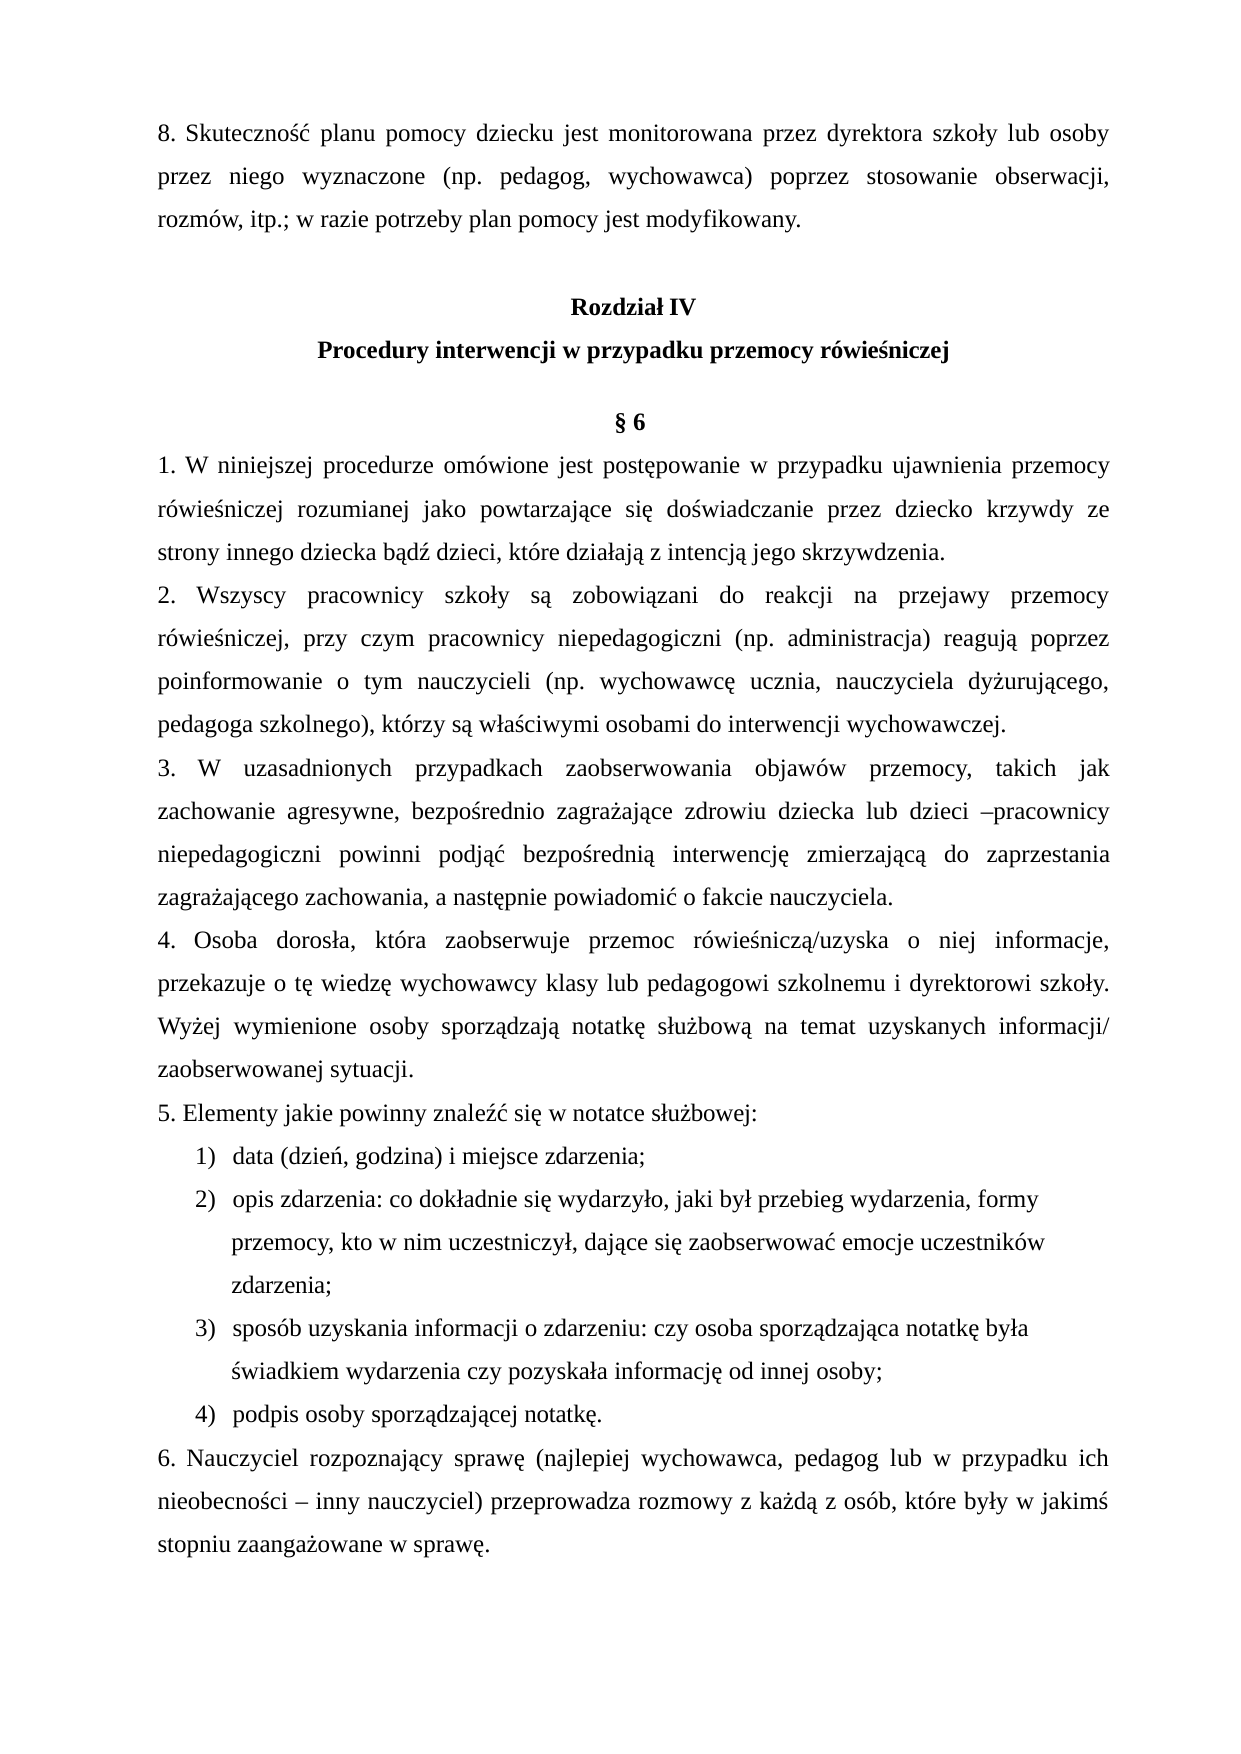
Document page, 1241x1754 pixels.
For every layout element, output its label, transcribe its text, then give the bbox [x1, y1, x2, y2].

list W niniejszej procedurze omówione jest postępowanie w przypadku ujawnienia przemocy rówieśniczej rozumianej jako powtarzające się doświadczanie przez dziecko krzywdy ze strony innego dziecka bądź dzieci, które działają z intencją jego skrzywdzenia. [157, 451, 1111, 566]
text § 6 [614, 407, 1122, 436]
text Procedury interwencji w przypadku przemocy rówieśniczej [154, 335, 1112, 364]
list Skuteczność planu pomocy dziecku jest monitorowana przez dyrektora szkoły lub osoby przez niego wyznaczone (np. pedagog, wychowawca) poprzez stosowanie obserwacji, rozmów, itp.; w razie potrzeby plan pomocy jest modyfikowany. [157, 118, 1111, 233]
list Nauczyciel rozpoznający sprawę (najlepiej wychowawca, pedagog lub w przypadku ich nieobecności – inny nauczyciel) przeprowadza rozmowy z każdą z osób, które były w jakimś stopniu zaangażowane w sprawę. [157, 1443, 1110, 1558]
list W uzasadnionych przypadkach zaobserwowania objawów przemocy, takich jak zachowanie agresywne, bezpośrednio zagrażające zdrowiu dziecka lub dzieci –pracownicy niepedagogiczni powinni podjąć bezpośrednią interwencję zmierzającą do zaprzestania zagrażającego zachowania, a następnie powiadomić o fakcie nauczyciela. [157, 753, 1111, 911]
list podpis osoby sporządzającej notatkę. [195, 1399, 1122, 1428]
list sposób uzyskania informacji o zdarzeniu: czy osoba sporządzająca notatkę była świadkiem wydarzenia czy pozyskała informację od innej osoby; [195, 1313, 1036, 1385]
list Elementy jakie powinny znaleźć się w notatce służbowej: [157, 1098, 1122, 1126]
list Wszyscy pracownicy szkoły są zobowiązani do reakcji na przejawy przemocy rówieśniczej, przy czym pracownicy niepedagogiczni (np. administracja) reagują poprzez poinformowanie o tym nauczycieli (np. wychowawcę ucznia, nauczyciela dyżurującego, pedagoga szkolnego), którzy są właściwymi osobami do interwencji wychowawczej. [157, 580, 1110, 738]
text Rozdział IV [154, 292, 1113, 321]
list Osoba dorosła, która zaobserwuje przemoc rówieśniczą/uzyska o niej informacje, przekazuje o tę wiedzę wychowawcy klasy lub pedagogowi szkolnemu i dyrektorowi szkoły. Wyżej wymienione osoby sporządzają notatkę służbową na temat uzyskanych informacji/ zaobserwowanej sytuacji. [157, 925, 1110, 1083]
list data (dzień, godzina) i miejsce zdarzenia; [195, 1141, 1122, 1169]
list opis zdarzenia: co dokładnie się wydarzyło, jaki był przebieg wydarzenia, formy przemocy, kto w nim uczestniczył, dające się zaobserwować emocje uczestników zdarzenia; [195, 1184, 1054, 1299]
